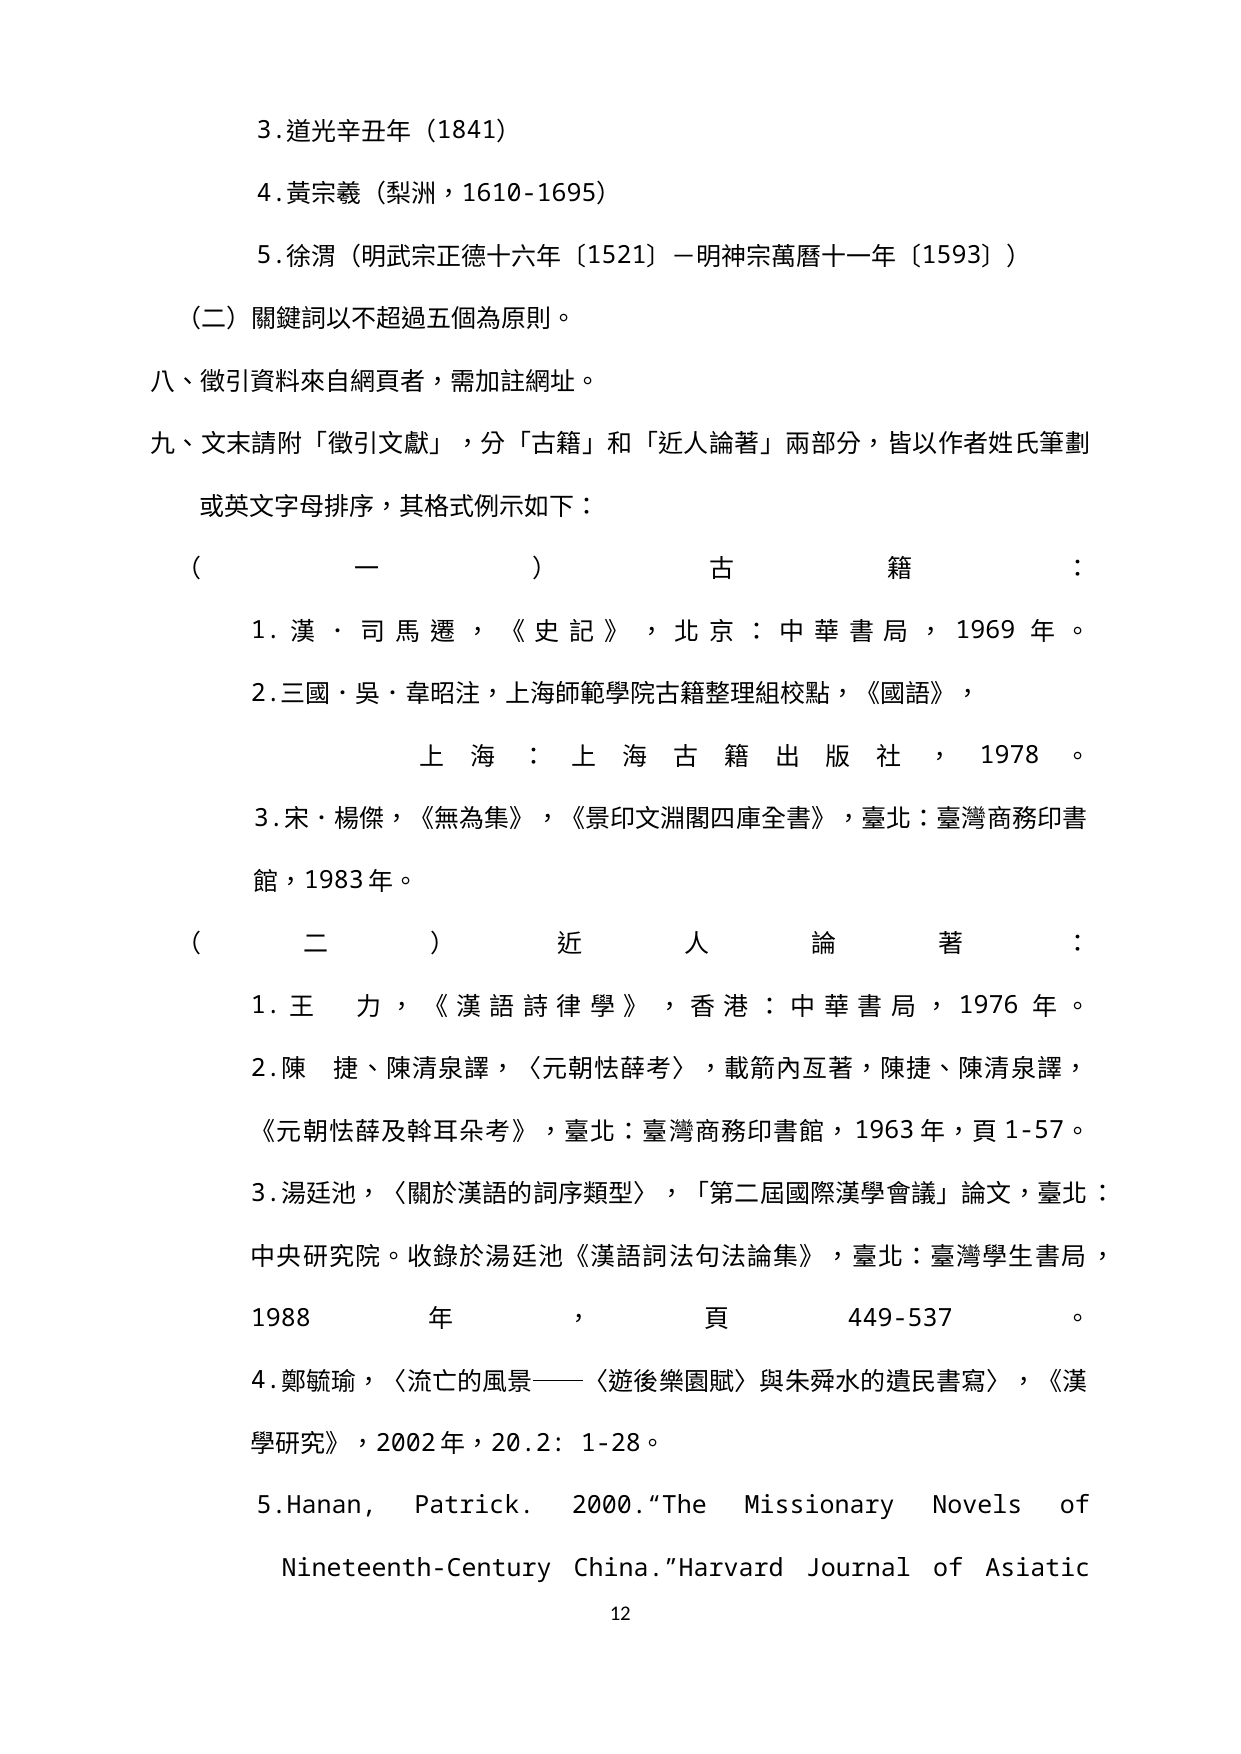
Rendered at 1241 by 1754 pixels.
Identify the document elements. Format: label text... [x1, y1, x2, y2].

text 4.黃宗羲（梨洲，1610-1695） [256, 150, 1090, 212]
text （二）近人論著： 1.王 力，《漢語詩律學》，香港：中華書局，1976年。 2.陳 捷、陳清泉譯，〈元朝怯薛考〉，載箭內亙著，陳捷、陳清泉譯，《元朝怯薛及斡耳朵考》，臺北：臺灣商務印書館，1963年，頁1-57。 3.湯廷池，〈關於漢語的詞序類型〉，「第二屆國際漢學會議」論文，臺北：中央研究院。收錄於湯廷池《漢語詞法句法論集》，臺北：臺灣學生書局，1988年，頁449-537。 4.鄭毓瑜，〈流亡的風景──〈遊後樂園賦〉與朱舜水的遺民書寫〉，《漢學研究》，2002年，20.2: 1-28。 [176, 900, 1090, 1462]
text （二）關鍵詞以不超過五個為原則。 [176, 275, 1090, 337]
text 5.徐渭（明武宗正德十六年〔1521〕－明神宗萬曆十一年〔1593〕） [256, 212, 1090, 275]
text （一）古籍： 1.漢．司馬遷，《史記》，北京：中華書局，1969年。 2.三國．吳．韋昭注，上海師範學院古籍整理組校點，《國語》， [176, 525, 1090, 712]
text 5.Hanan, Patrick. 2000.“The Missionary Novels of Nineteenth-Century China.”Harvard Journal of Asiatic [256, 1462, 1090, 1587]
text 八、徵引資料來自網頁者，需加註網址。 [150, 337, 1090, 400]
text 上海：上海古籍出版社，1978。 3.宋．楊傑，《無為集》，《景印文淵閣四庫全書》，臺北：臺灣商務印書館，1983年。 [229, 712, 1090, 900]
text 九、文末請附「徵引文獻」，分「古籍」和「近人論著」兩部分，皆以作者姓氏筆劃或英文字母排序，其格式例示如下： [150, 400, 1090, 525]
text 3.道光辛丑年（1841） [256, 87, 1090, 150]
